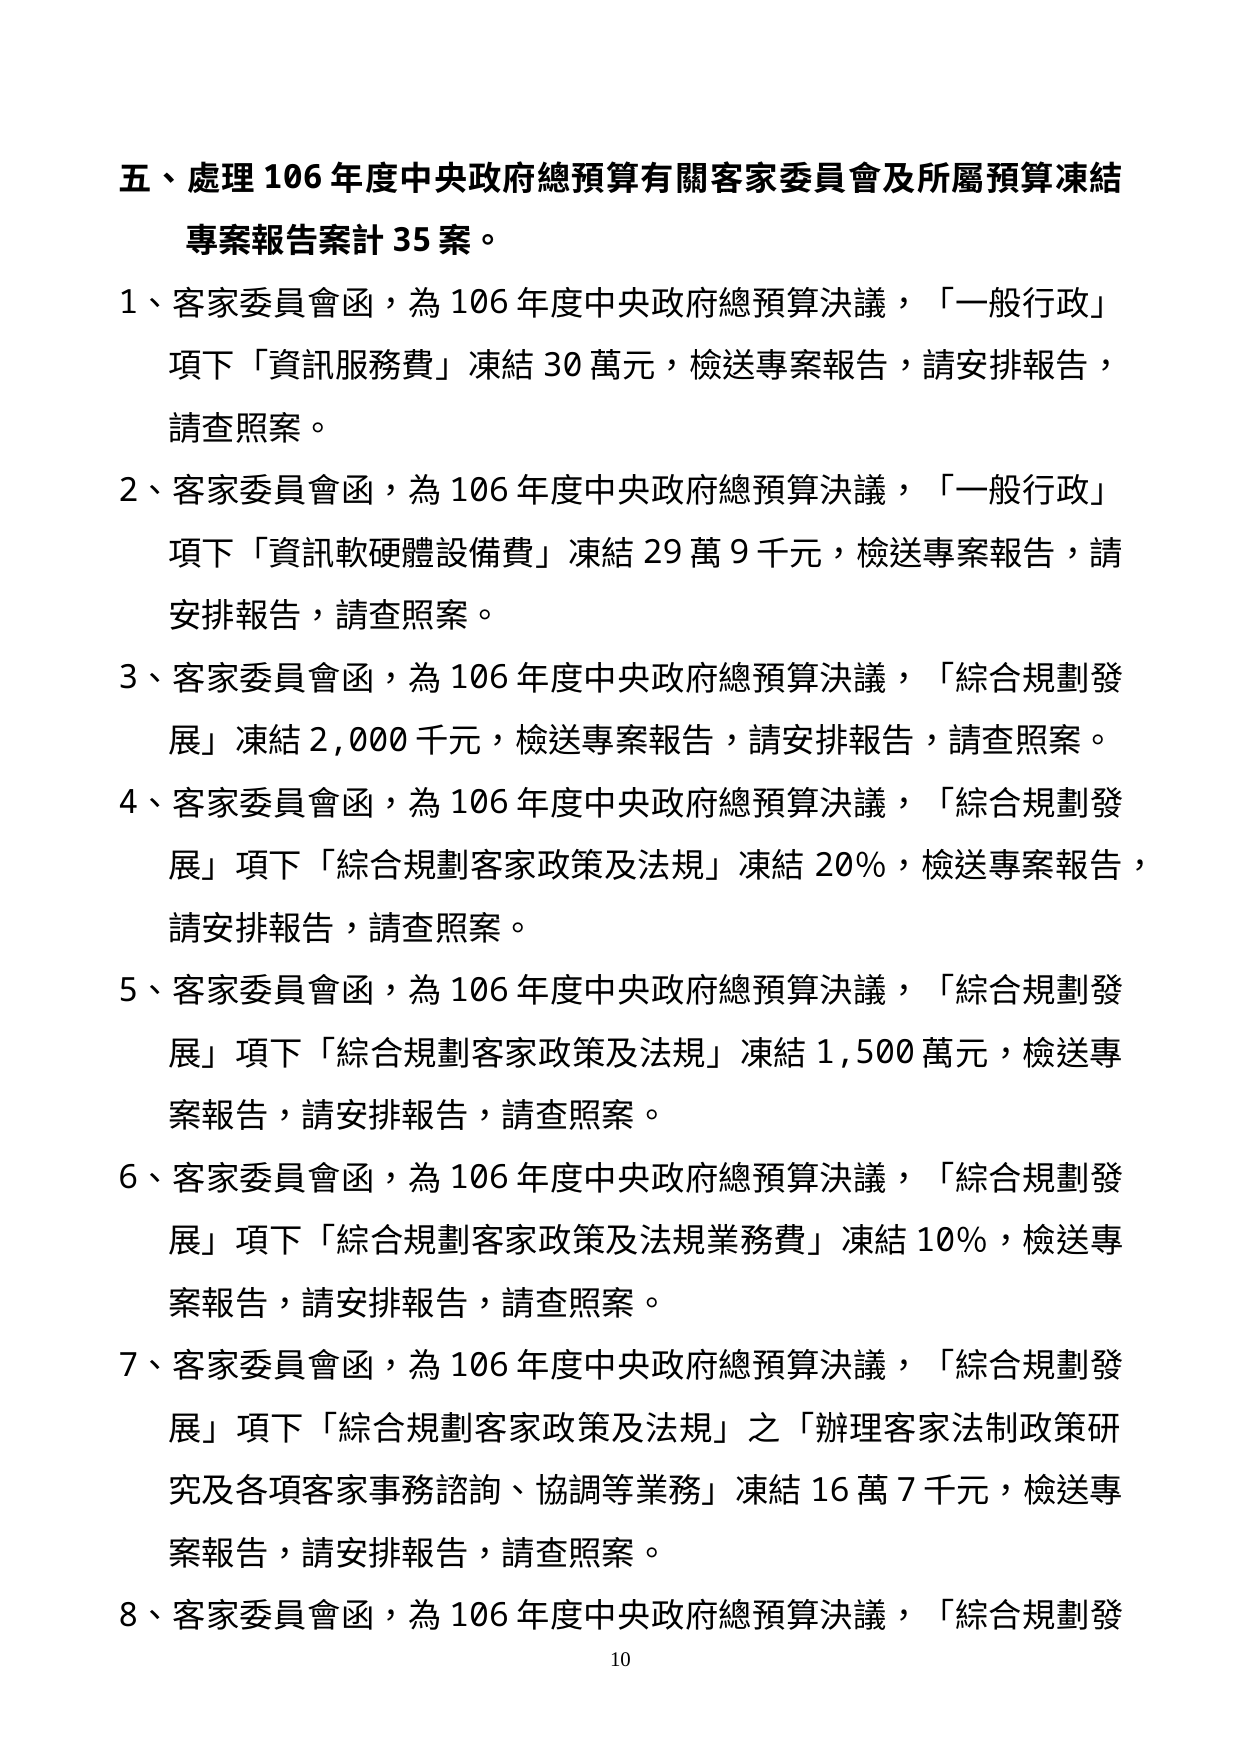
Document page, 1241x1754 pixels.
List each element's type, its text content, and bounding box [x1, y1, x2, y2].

text 4、客家委員會函，為106年度中央政府總預算決議，「綜合規劃發展」項下「綜合規劃客家政策及法規」凍結20％，檢送專案報告，請安排報告，請查照案。 [118, 759, 1123, 947]
text 2、客家委員會函，為106年度中央政府總預算決議，「一般行政」項下「資訊軟硬體設備費」凍結29萬9千元，檢送專案報告，請安排報告，請查照案。 [118, 447, 1123, 634]
text 5、客家委員會函，為106年度中央政府總預算決議，「綜合規劃發展」項下「綜合規劃客家政策及法規」凍結1,500萬元，檢送專案報告，請安排報告，請查照案。 [118, 947, 1123, 1134]
text 6、客家委員會函，為106年度中央政府總預算決議，「綜合規劃發展」項下「綜合規劃客家政策及法規業務費」凍結10％，檢送專案報告，請安排報告，請查照案。 [118, 1134, 1123, 1322]
text 1、客家委員會函，為106年度中央政府總預算決議，「一般行政」項下「資訊服務費」凍結30萬元，檢送專案報告，請安排報告，請查照案。 [118, 259, 1123, 447]
text 五、處理106年度中央政府總預算有關客家委員會及所屬預算凍結專案報告案計35案。 [118, 134, 1123, 259]
text 8、客家委員會函，為106年度中央政府總預算決議，「綜合規劃發 [118, 1572, 1123, 1634]
text 3、客家委員會函，為106年度中央政府總預算決議，「綜合規劃發展」凍結2,000千元，檢送專案報告，請安排報告，請查照案。 [118, 634, 1123, 759]
text 7、客家委員會函，為106年度中央政府總預算決議，「綜合規劃發展」項下「綜合規劃客家政策及法規」之「辦理客家法制政策研究及各項客家事務諮詢、協調等業務」凍結16萬7千元，檢送專案報告，請安排報告，請查照案。 [118, 1322, 1123, 1572]
